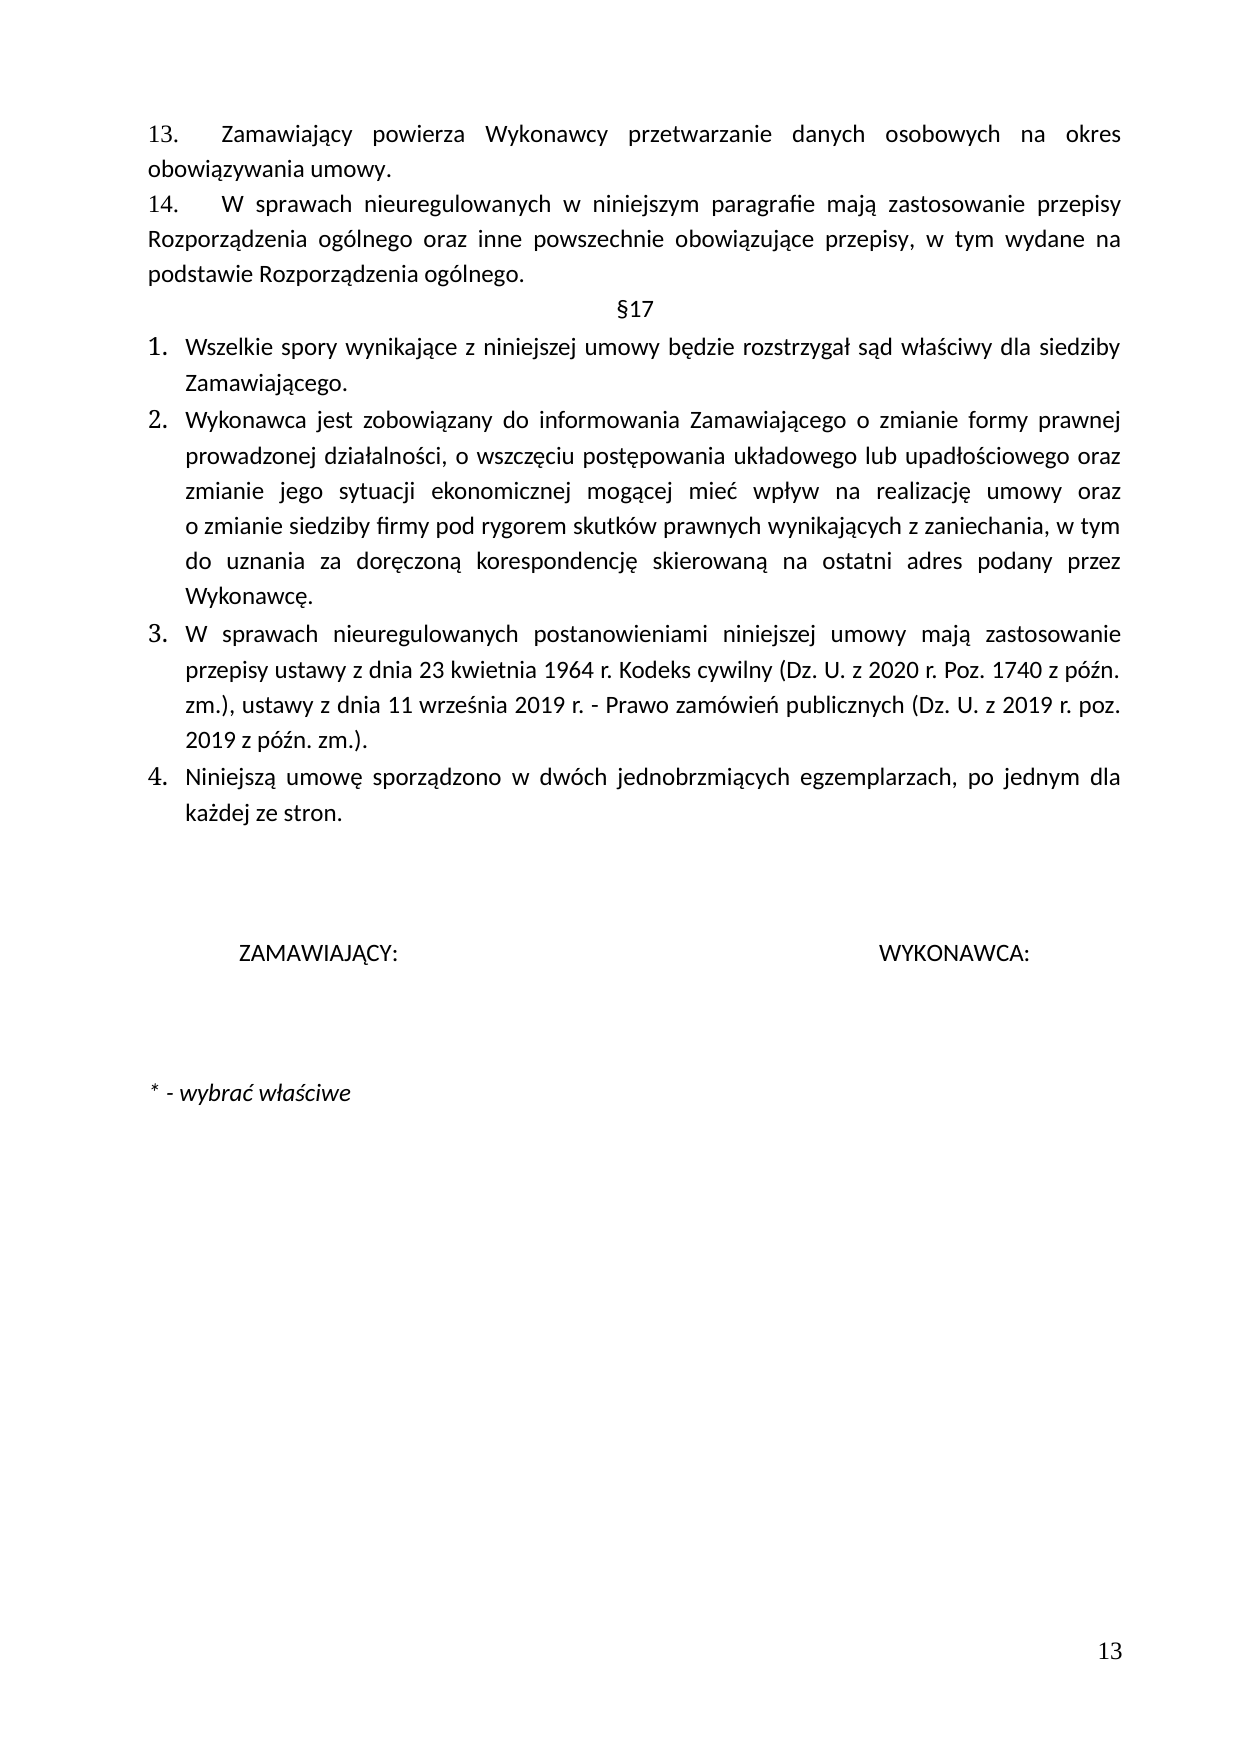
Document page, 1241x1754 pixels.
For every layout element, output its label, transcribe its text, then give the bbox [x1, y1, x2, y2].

list Wszelkie spory wynikające z niniejszej umowy będzie rozstrzygał sąd właściwy dla siedziby Zamawiającego. [148, 328, 1122, 397]
list Niniejszą umowę sporządzono w dwóch jednobrzmiących egzemplarzach, po jednym dla każdej ze stron. [148, 759, 1122, 828]
subtitle * - wybrać właściwe [148, 1077, 1122, 1108]
list W sprawach nieuregulowanych w niniejszym paragrafie mają zastosowanie przepisy Rozporządzenia ogólnego oraz inne powszechnie obowiązujące przepisy, w tym wydane na podstawie Rozporządzenia ogólnego. [148, 188, 1122, 289]
list Zamawiający powierza Wykonawcy przetwarzanie danych osobowych na okres obowiązywania umowy. [148, 118, 1122, 184]
subtitle ZAMAWIAJĄCY: WYKONAWCA: [148, 937, 1122, 968]
list W sprawach nieuregulowanych postanowieniami niniejszej umowy mają zastosowanie przepisy ustawy z dnia 23 kwietnia 1964 r. Kodeks cywilny (Dz. U. z 2020 r. Poz. 1740 z późn. zm.), ustawy z dnia 11 września 2019 r. - Prawo zamówień publicznych (Dz. U. z 2019 r. poz. 2019 z późn. zm.). [148, 615, 1122, 754]
list Wykonawca jest zobowiązany do informowania Zamawiającego o zmianie formy prawnej prowadzonej działalności, o wszczęciu postępowania układowego lub upadłościowego oraz zmianie jego sytuacji ekonomicznej mogącej mieć wpływ na realizację umowy oraz o zmianie siedziby firmy pod rygorem skutków prawnych wynikających z zaniechania, w tym do uznania za doręczoną korespondencję skierowaną na ostatni adres podany przez Wykonawcę. [148, 402, 1122, 611]
subtitle §17 [148, 293, 1122, 324]
